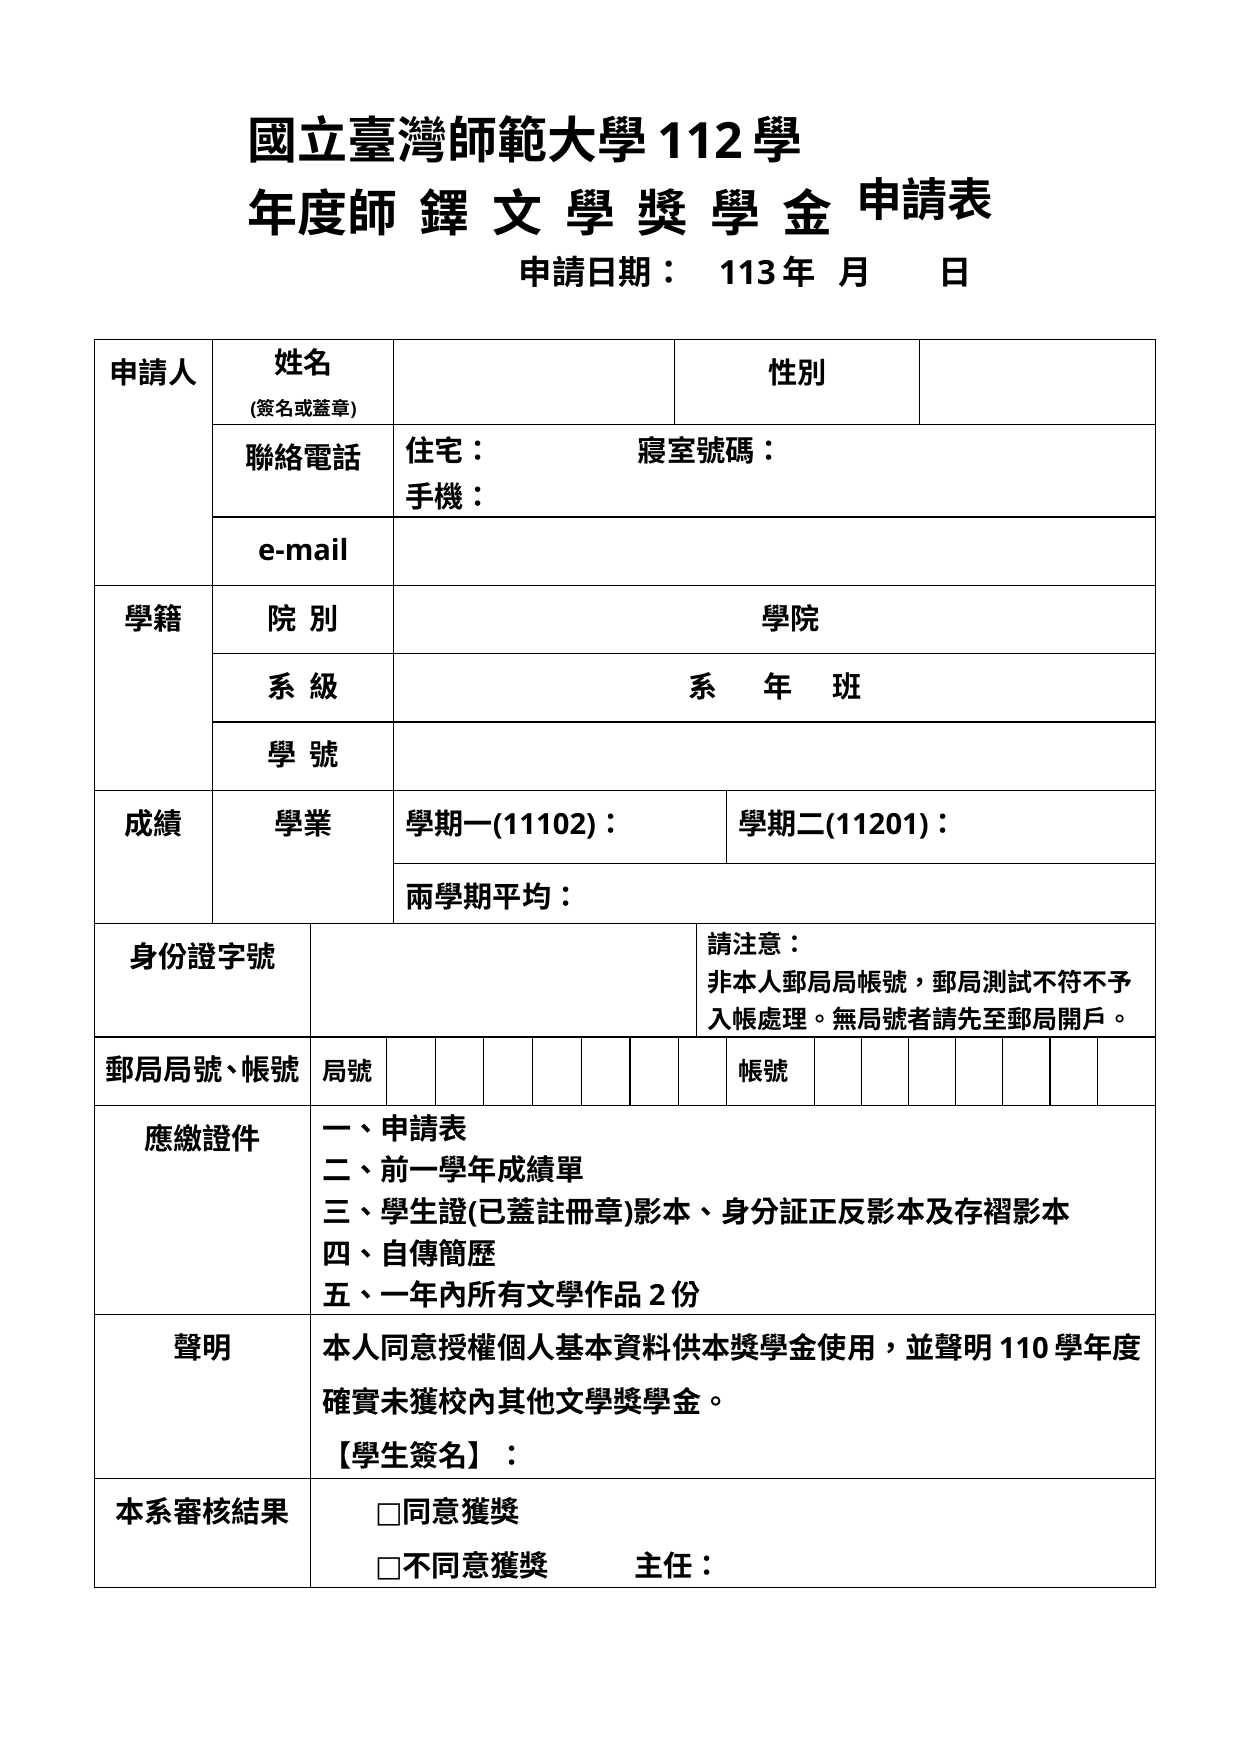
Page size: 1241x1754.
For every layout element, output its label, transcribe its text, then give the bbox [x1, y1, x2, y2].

table_cell [436, 1038, 483, 1105]
table_cell 本人同意授權個人基本資料供本獎學金使用，並聲明110學年度確實未獲校內其他文學獎學金。 【學生簽名】： [311, 1315, 1155, 1478]
table_cell e-mail [213, 518, 393, 585]
table_cell [1098, 1038, 1155, 1105]
table_cell 聲明 [95, 1315, 310, 1478]
table_cell 應繳證件 [95, 1106, 310, 1314]
table_cell [631, 1038, 678, 1105]
table_cell 學期一(11102)： [394, 791, 726, 863]
table_cell [815, 1038, 861, 1105]
text 申請日期： 113年 月 日 [106, 246, 1134, 294]
table_cell 請注意： 非本人郵局局帳號，郵局測試不符不予入帳處理。無局號者請先至郵局開戶。 [697, 924, 1155, 1036]
table_cell [1051, 1038, 1097, 1105]
table_cell 一、申請表 二、前一學年成績單 三、學生證(已蓋註冊章)影本、身分証正反影本及存褶影本 四、自傳簡歷 五、一年內所有文學作品2份 [311, 1106, 1155, 1314]
table_cell 院 別 [213, 586, 393, 653]
table_cell 系 年 班 [394, 654, 1155, 721]
table_cell 本系審核結果 [95, 1479, 310, 1587]
table_cell 學業 [213, 791, 393, 923]
table_cell 郵局局號、帳號 [95, 1038, 310, 1105]
table_cell 學期二(11201)： [727, 791, 1155, 863]
table_cell [394, 518, 1155, 585]
table_cell [394, 723, 1155, 790]
table_cell [862, 1038, 908, 1105]
table_cell [1003, 1038, 1049, 1105]
table_cell 聯絡電話 [213, 425, 393, 516]
table_cell 成績 [95, 791, 212, 923]
table_cell [679, 1038, 726, 1105]
table_header [920, 340, 1155, 424]
table_header 姓名 (簽名或蓋章) [213, 340, 393, 424]
table_cell [533, 1038, 581, 1105]
table_cell [909, 1038, 955, 1105]
table_cell 學籍 [95, 586, 212, 790]
table_cell [956, 1038, 1002, 1105]
table_cell 局號 [311, 1038, 386, 1105]
table_cell □同意獲獎 □不同意獲獎 主任： [311, 1479, 1155, 1587]
table_cell [484, 1038, 532, 1105]
table_header [394, 340, 674, 424]
table_cell [311, 924, 696, 1036]
table_cell [582, 1038, 629, 1105]
table_cell 兩學期平均： [394, 864, 1155, 923]
text 國立臺灣師範大學112學年度師 鐸 文 學 獎 學 金 申請表 [106, 100, 1134, 246]
table_cell 系 級 [213, 654, 393, 721]
table_header 申請人 [95, 340, 212, 585]
table_header 性別 [675, 340, 919, 424]
table_cell 學院 [394, 586, 1155, 653]
table_cell 住宅： 寢室號碼： 手機： [394, 425, 1155, 516]
table_cell 學 號 [213, 723, 393, 790]
table_cell 身份證字號 [95, 924, 310, 1036]
table_cell 帳號 [727, 1038, 814, 1105]
table_cell [387, 1038, 435, 1105]
